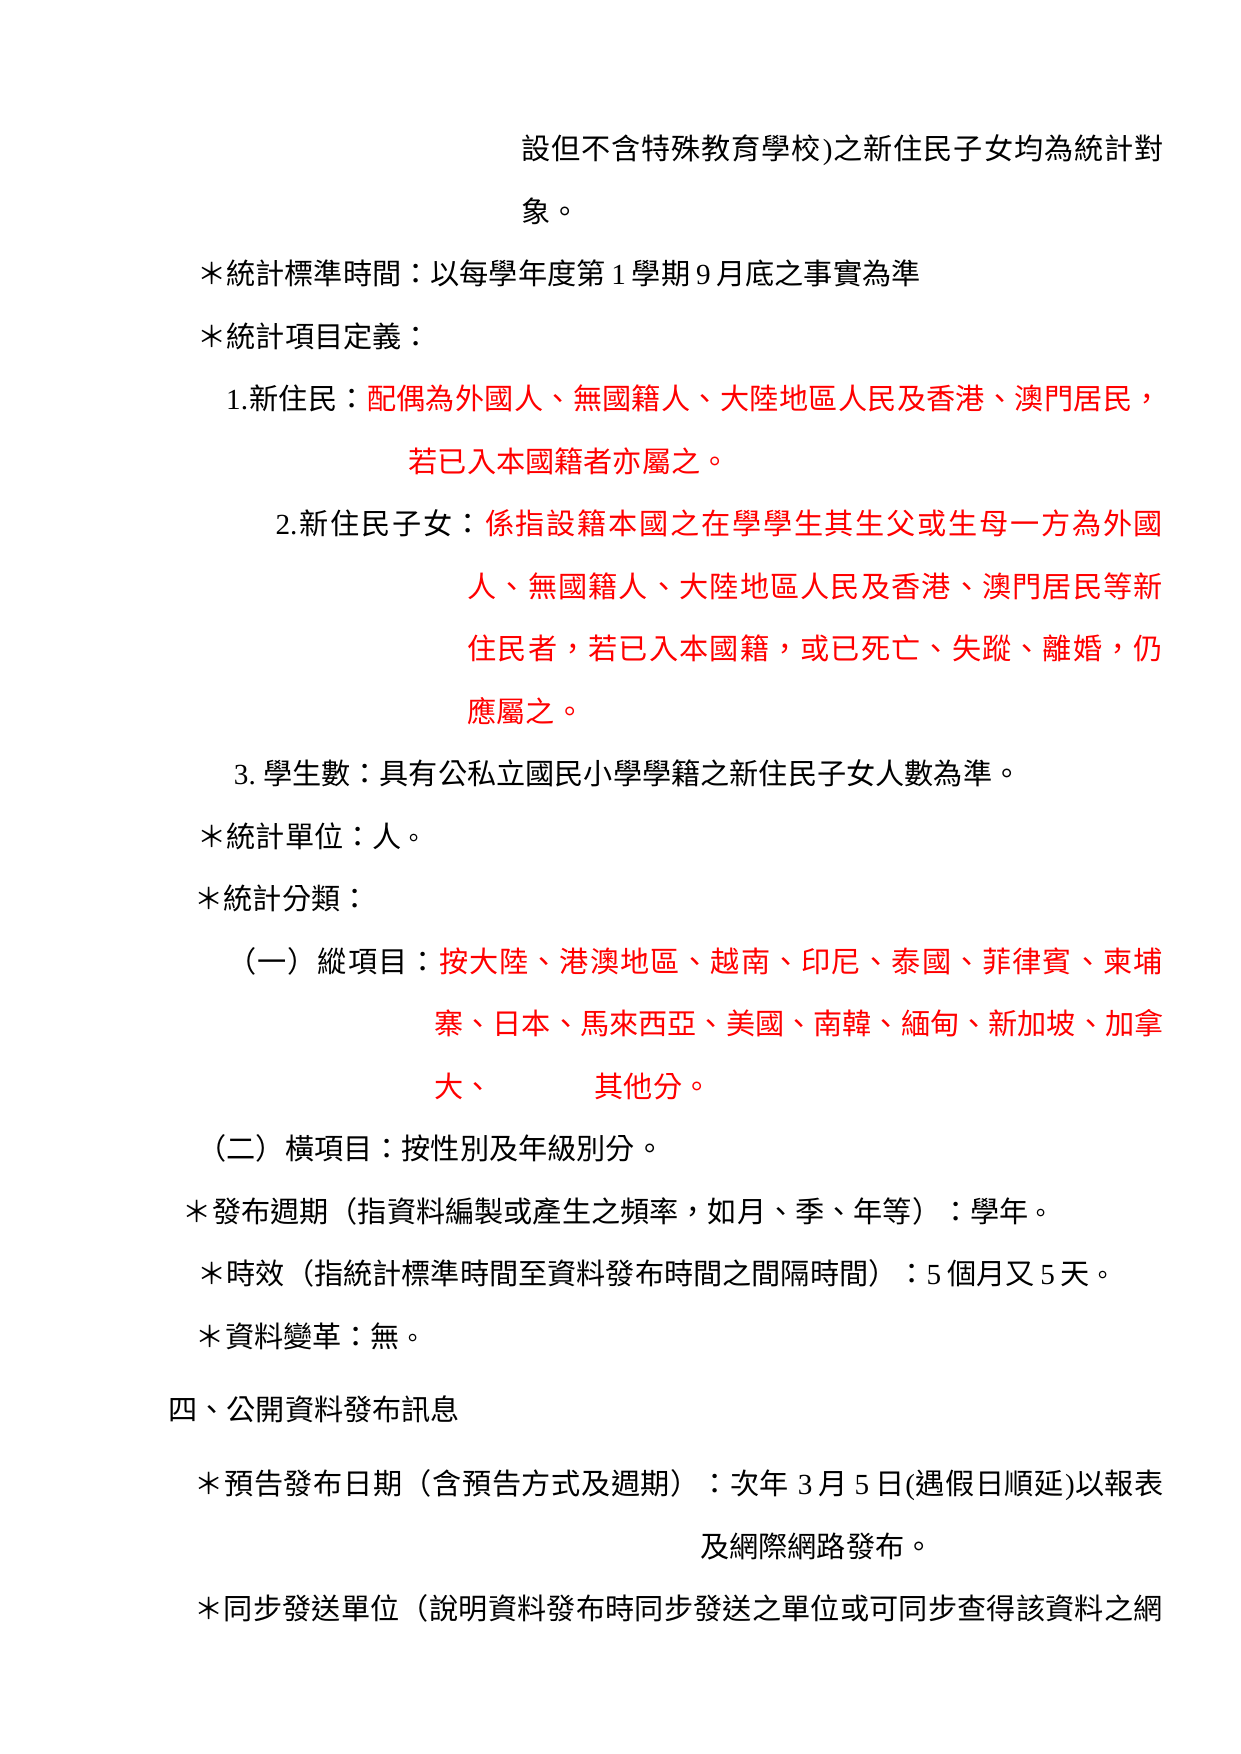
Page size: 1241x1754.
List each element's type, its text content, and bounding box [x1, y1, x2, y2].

table_header 設但不含特殊教育學校)之新住民子女均為統計對象。 ＊統計標準時間：以每學年度第1學期9月底之事實為準 ＊統計項目定義： 1.新住民：配偶為外國人、無國籍人、大陸地區人民及香港、澳門居民，若已入本國籍者亦屬之。 2.新住民子女：係指設籍本國之在學學生其生父或生母一方為外國人、無國籍人、大陸地區人民及香港、澳門居民等新住民者，若已入本國籍，或已死亡、失蹤、離婚，仍應屬之。 3. 學生數：具有公私立國民小學學籍之新住民子女人數為準。 ＊統計單位：人。 ＊統計分類： （一）縱項目：按大陸、港澳地區、越南、印尼、泰國、菲律賓、柬埔寨、日本、馬來西亞、美國、南韓、緬甸、新加坡、加拿大、 其他分。 （二）橫項目：按性別及年級別分。 ＊發布週期（指資料編製或產生之頻率，如月、季、年等）：學年。 ＊時效（指統計標準時間至資料發布時間之間隔時間）：5個月又5天。 ＊資料變革：無。 四、公開資料發布訊息 ＊預告發布日期（含預告方式及週期）：次年3月5日(遇假日順延)以報表及網際網路發布。 ＊同步發送單位（說明資料發布時同步發送之單位或可同步查得該資料之網 [157, 105, 1193, 1628]
